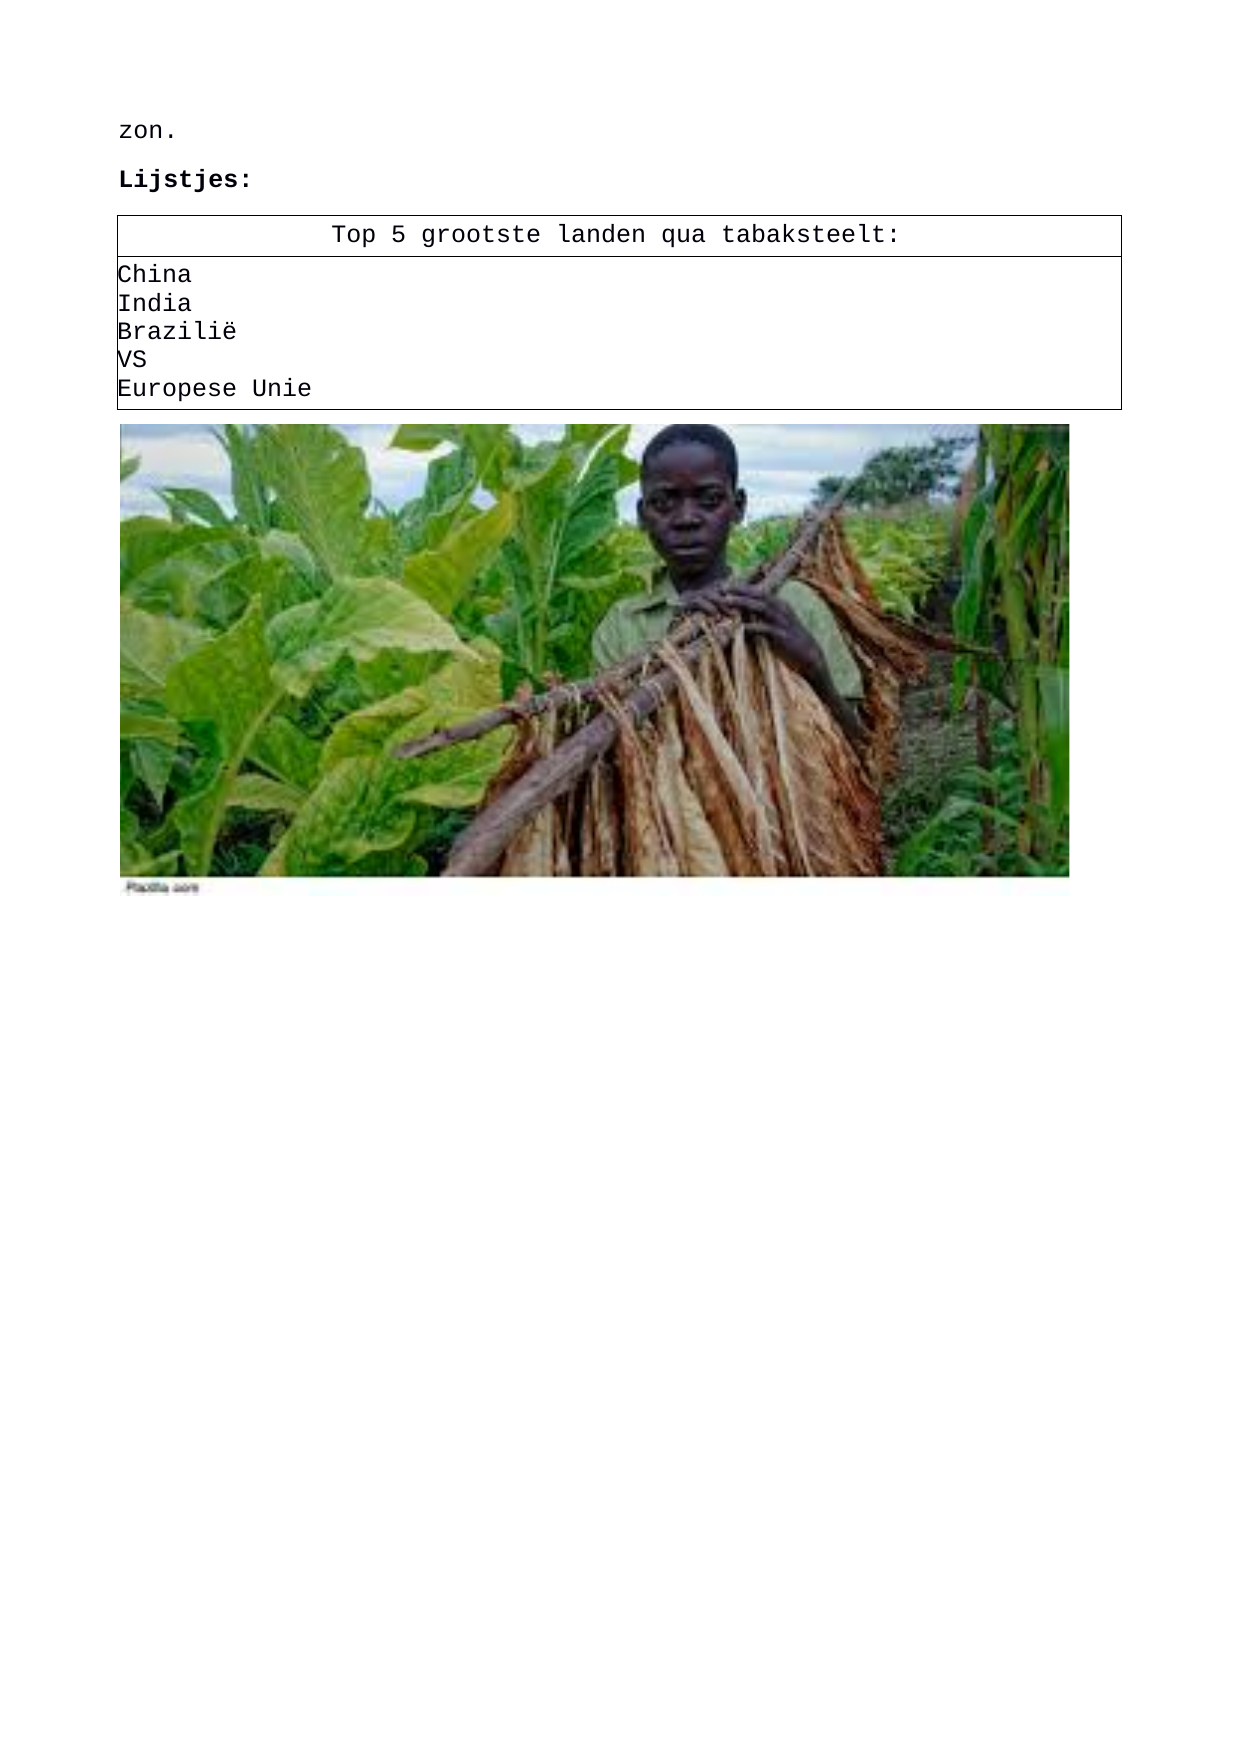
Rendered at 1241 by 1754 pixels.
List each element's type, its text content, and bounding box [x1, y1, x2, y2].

table_cell China India Brazilië VS Europese Unie [118, 257, 1121, 409]
text Lijstjes: [118, 167, 1122, 195]
picture [120, 424, 1070, 896]
table_header Top 5 grootste landen qua tabaksteelt: [118, 216, 1121, 256]
text zon. [118, 118, 1122, 146]
